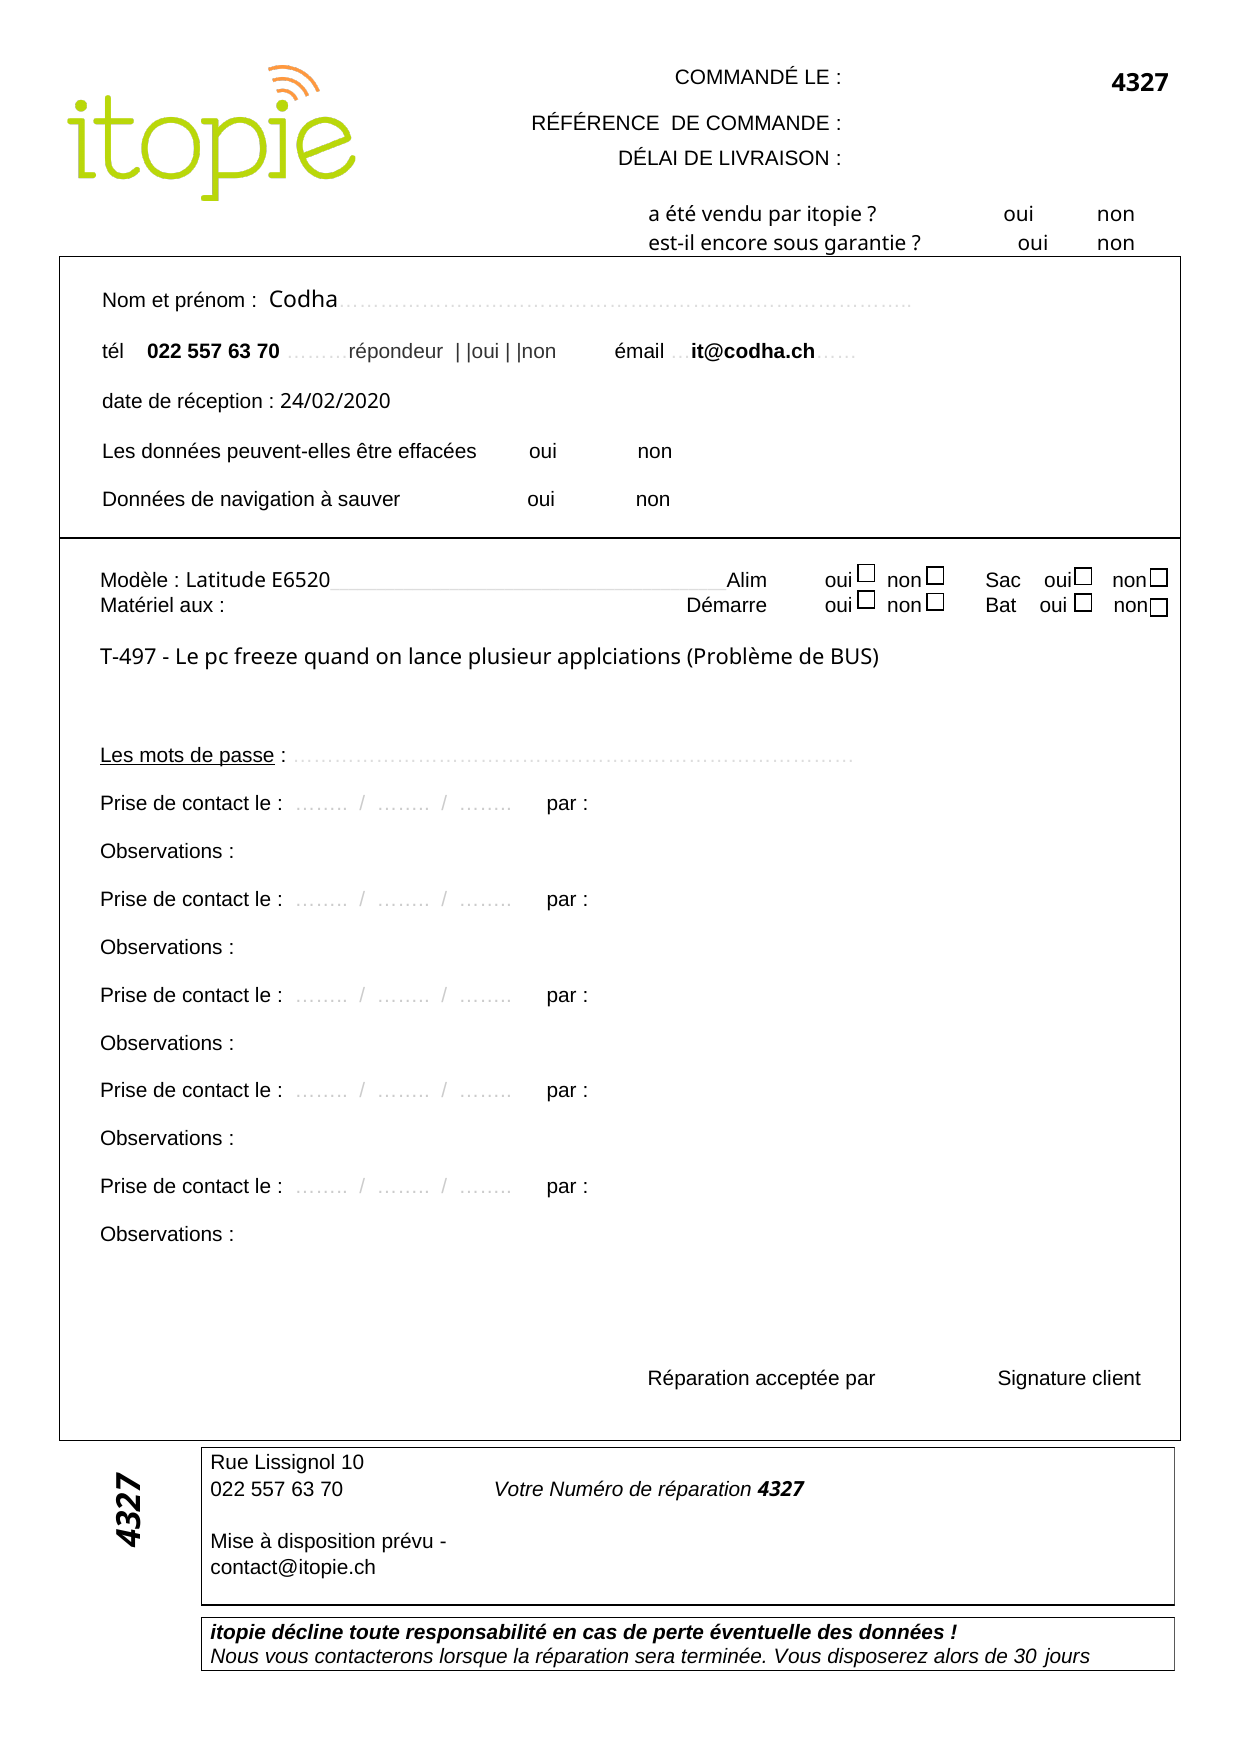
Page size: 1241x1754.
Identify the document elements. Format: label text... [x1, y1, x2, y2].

text Les données peuvent-elles être effacées oui non [60, 436, 1180, 463]
text Observations : [60, 1027, 1180, 1054]
table_cell DÉLAI DE LIVRAISON : [490, 140, 847, 175]
text Nom et prénom : Codha……………………………………………………………………….. [60, 280, 1180, 314]
table_header Rue Lissignol 10 022 557 63 70 Votre Numéro de réparation 4327 Mise à disposition prévu - contact@itopie.ch [195, 1441, 1180, 1611]
text est-il encore sous garantie ? oui non [59, 228, 1181, 256]
table_cell RÉFÉRENCE DE COMMANDE : [490, 105, 847, 140]
text Observations : [60, 1219, 1180, 1246]
text Prise de contact le : …….. / …….. / …….. par : [60, 1075, 1180, 1102]
text date de réception : 24/02/2020 [60, 383, 1180, 415]
text Matériel aux : Démarre oui non Bat oui non [60, 590, 1180, 617]
table_header 4327 [847, 59, 1180, 104]
text Observations : [60, 931, 1180, 958]
table_header 4327 [59, 1441, 195, 1677]
text Prise de contact le : …….. / …….. / …….. par : [60, 1171, 1180, 1198]
text Modèle : Latitude E6520 Alim oui non Sac oui non [879, 562, 925, 590]
text Prise de contact le : …….. / …….. / …….. par : [60, 979, 1180, 1006]
table_cell itopie décline toute responsabilité en cas de perte éventuelle des données ! Nous vous contacterons lorsque la réparation sera terminée. Vous disposerez alors de 30 jours [195, 1611, 1180, 1677]
text tél 022 557 63 70 ………répondeur | |oui | |non émail …it@codha.ch…… [60, 335, 1180, 362]
text Observations : [60, 836, 1180, 863]
table_header COMMANDÉ LE : [490, 59, 847, 104]
table_cell [847, 105, 1180, 140]
text Réparation acceptée par Signature client [60, 1363, 1180, 1390]
table_cell [847, 140, 1180, 175]
text T-497 - Le pc freeze quand on lance plusieur applciations (Problème de BUS) [60, 638, 1180, 671]
text Observations : [60, 1123, 1180, 1150]
text Prise de contact le : …….. / …….. / …….. par : [60, 788, 1180, 815]
text Données de navigation à sauver oui non [60, 484, 1180, 511]
text Modèle : Latitude E6520 Alim oui non Sac oui non [948, 562, 1180, 590]
text Modèle : Latitude E6520 Alim oui non Sac oui non [60, 562, 856, 590]
picture [67, 65, 356, 201]
text a été vendu par itopie ? oui non [59, 199, 1181, 228]
text Les mots de passe : ……………………………………………………………………… [60, 740, 1180, 767]
text Prise de contact le : …….. / …….. / …….. par : [60, 883, 1180, 911]
